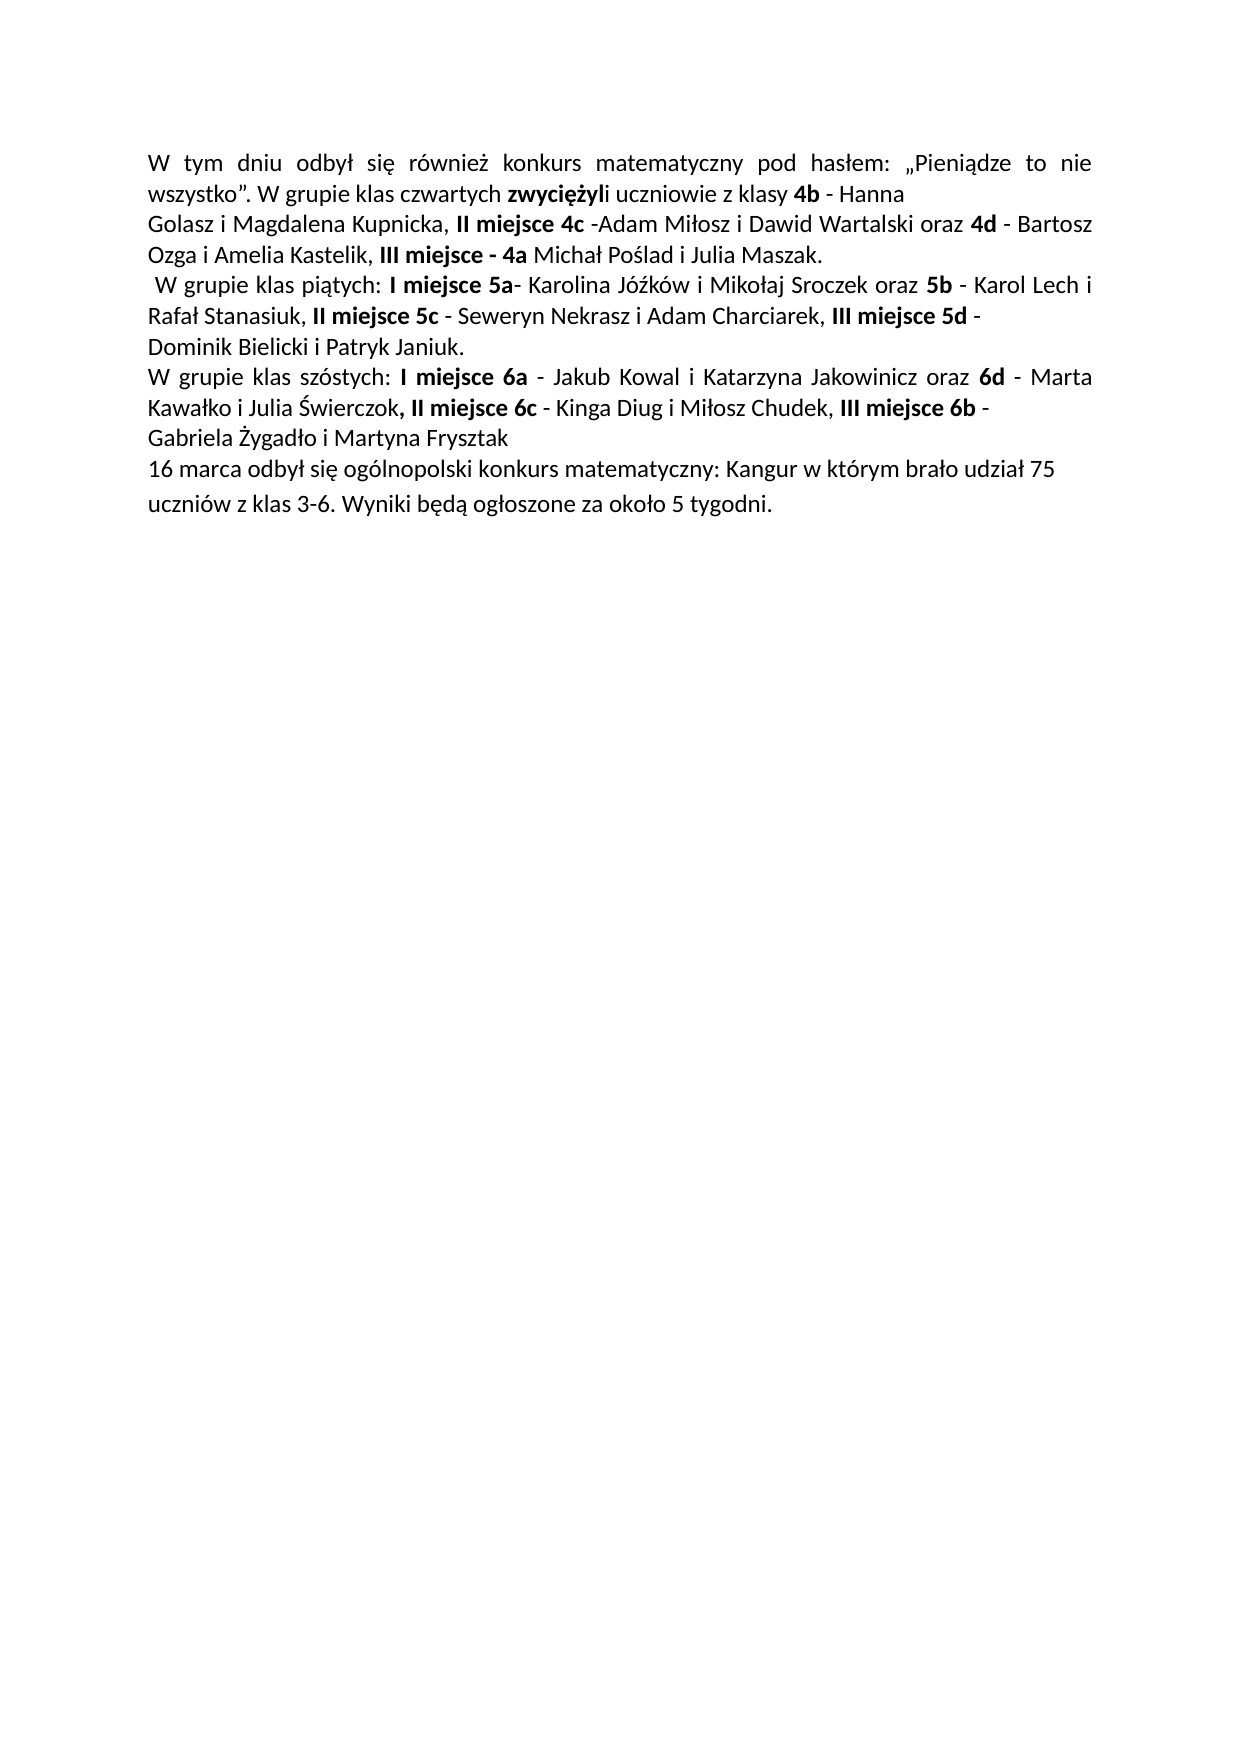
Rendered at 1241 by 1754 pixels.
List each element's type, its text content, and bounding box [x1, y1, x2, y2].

text W grupie klas szóstych: I miejsce 6a - Jakub Kowal i Katarzyna Jakowinicz oraz 6d - Marta Kawałko i Julia Świerczok, II miejsce 6c - Kinga Diug i Miłosz Chudek, III miejsce 6b - [148, 361, 1093, 422]
text 16 marca odbył się ogólnopolski konkurs matematyczny: Kangur w którym brało udział 75 uczniów z klas 3-6. Wyniki będą ogłoszone za około 5 tygodni. [148, 453, 1093, 518]
text W tym dniu odbył się również konkurs matematyczny pod hasłem: „Pieniądze to nie wszystko”. W grupie klas czwartych zwyciężyli uczniowie z klasy 4b - Hanna [148, 148, 1093, 209]
text Dominik Bielicki i Patryk Janiuk. [148, 331, 1093, 361]
text Golasz i Magdalena Kupnicka, II miejsce 4c -Adam Miłosz i Dawid Wartalski oraz 4d - Bartosz Ozga i Amelia Kastelik, III miejsce - 4a Michał Poślad i Julia Maszak. [148, 209, 1093, 270]
text Gabriela Żygadło i Martyna Frysztak [148, 422, 1093, 453]
text W grupie klas piątych: I miejsce 5a- Karolina Jóźków i Mikołaj Sroczek oraz 5b - Karol Lech i Rafał Stanasiuk, II miejsce 5c - Seweryn Nekrasz i Adam Charciarek, III miejsce 5d - [148, 270, 1093, 331]
